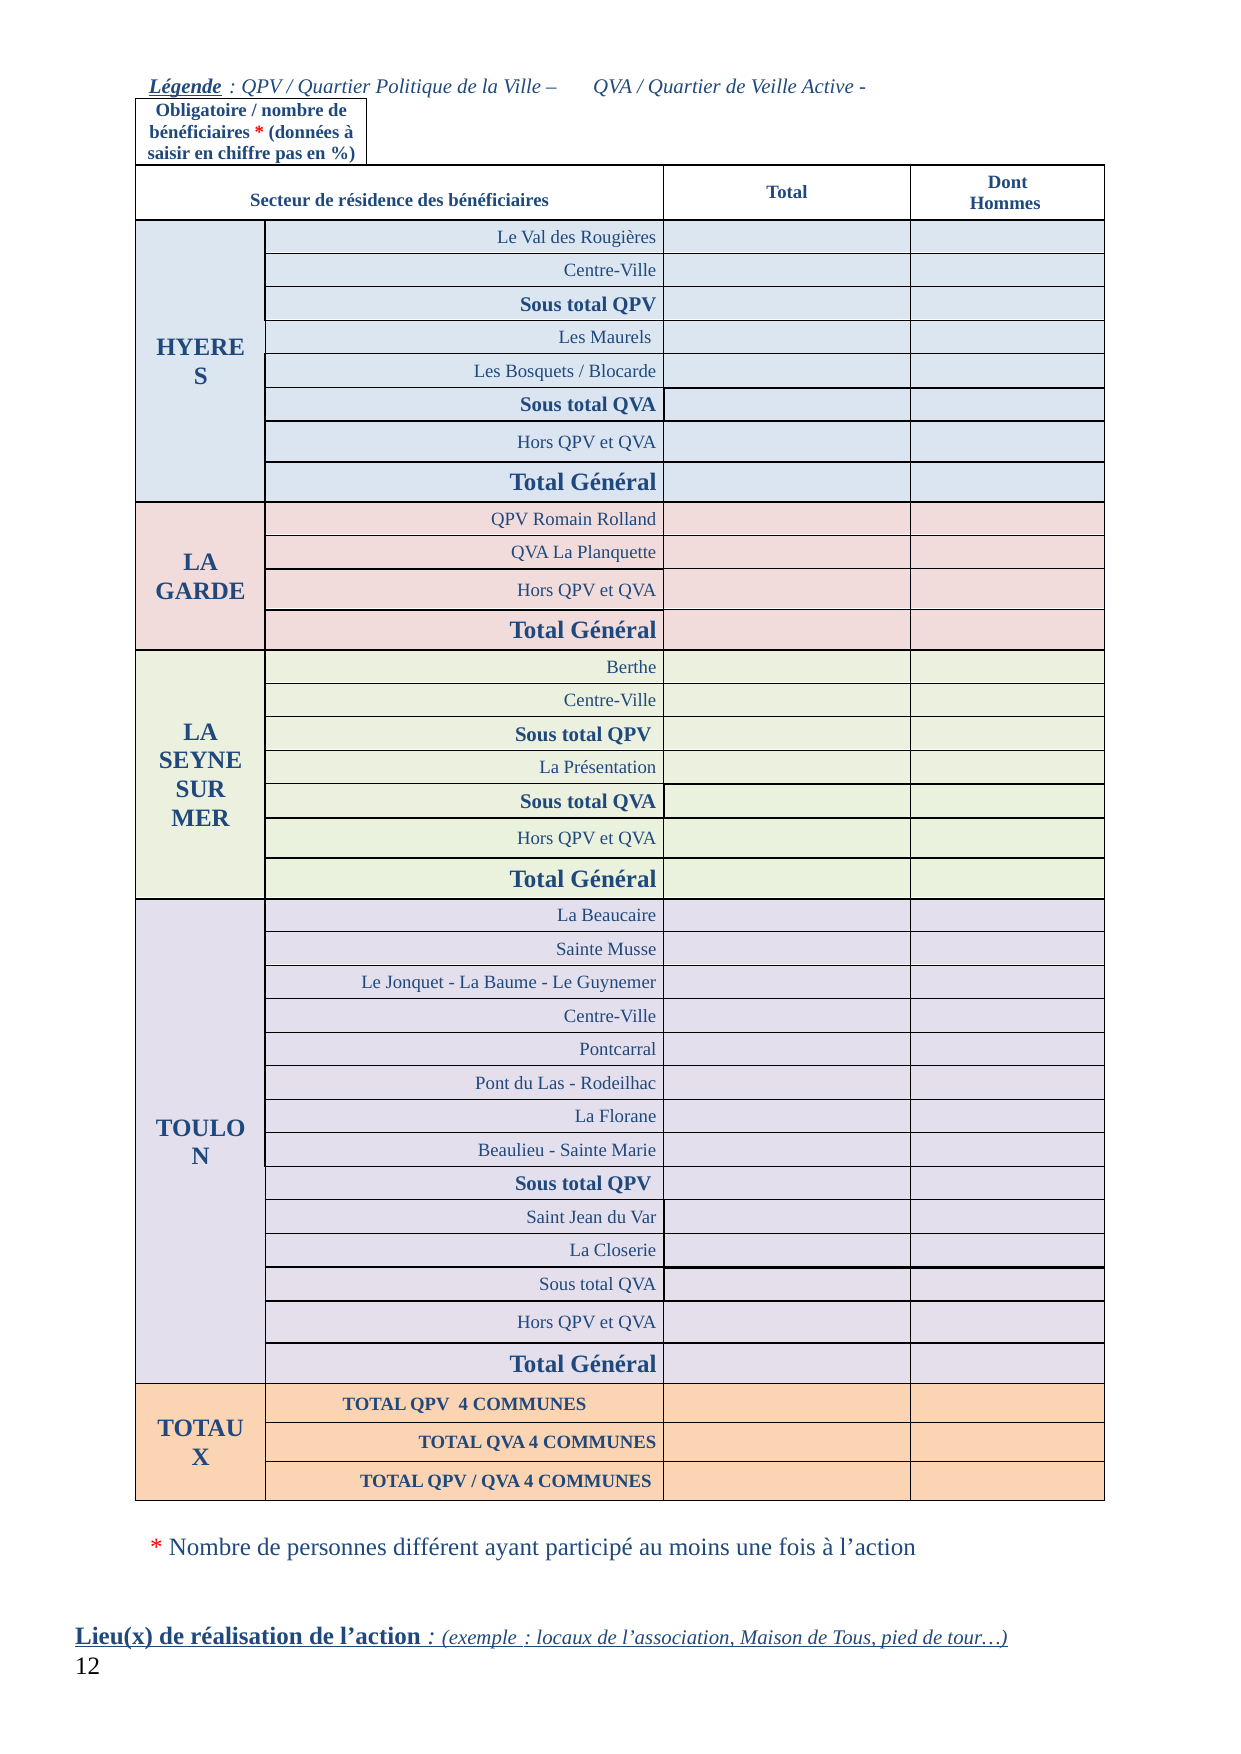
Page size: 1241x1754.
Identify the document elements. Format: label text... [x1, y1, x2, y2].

table_cell [665, 1234, 910, 1266]
table_cell [911, 1033, 1104, 1065]
table_cell [911, 1100, 1104, 1132]
table_cell [911, 819, 1104, 857]
table_cell [911, 610, 1104, 649]
table_cell [911, 463, 1104, 501]
table_cell [911, 422, 1104, 461]
table_header Obligatoire / nombre de bénéficiaires * (données à saisir en chiffre pas en %) [136, 99, 366, 164]
table_cell [911, 751, 1104, 783]
table_cell Les Bosquets / Blocarde [266, 354, 663, 387]
table_cell Secteur de résidence des bénéficiaires [136, 166, 663, 219]
table_cell [664, 651, 910, 682]
table_cell [664, 1384, 910, 1422]
table_cell [665, 1269, 910, 1300]
table_cell TOTAL QPV 4 COMMUNES [266, 1384, 663, 1422]
table_cell TOTAL QVA 4 COMMUNES [266, 1423, 663, 1461]
table_cell [911, 221, 1104, 252]
table_cell [664, 819, 910, 857]
table_cell [911, 859, 1104, 897]
table_cell Total Général [266, 611, 663, 649]
table_cell [911, 503, 1104, 534]
text Lieu(x) de réalisation de l’action : (exemple : locaux de l’association, Maison de Tous, pied de tour…) [75, 1621, 1165, 1650]
table_cell [911, 354, 1104, 387]
text Légende : QPV / Quartier Politique de la Ville – QVA / Quartier de Veille Active - [75, 74, 1165, 98]
table_cell [664, 221, 910, 252]
table_cell Sous total QVA [266, 1268, 663, 1300]
table_cell [911, 785, 1104, 817]
table_cell [664, 254, 910, 286]
table_cell [911, 1462, 1104, 1500]
table_cell [664, 569, 910, 608]
table_cell Centre-Ville [266, 684, 663, 716]
table_cell [911, 1167, 1104, 1199]
table_cell [664, 1066, 910, 1099]
table_cell LA GARDE [136, 503, 264, 649]
table_cell [911, 900, 1104, 931]
table_cell [911, 1066, 1104, 1099]
table_cell [664, 751, 910, 783]
table_cell [911, 932, 1104, 964]
table_cell Les Maurels [266, 321, 663, 353]
table_cell Beaulieu - Sainte Marie [266, 1133, 663, 1166]
table_cell TOULON [136, 900, 265, 1383]
table_cell Sous total QPV [266, 287, 663, 319]
table_cell [664, 1033, 910, 1065]
table_cell [911, 287, 1104, 319]
table_cell [664, 1100, 910, 1132]
table_cell [664, 684, 910, 716]
table_cell [911, 1200, 1104, 1233]
table_cell [911, 651, 1104, 682]
table_cell [911, 1302, 1104, 1342]
table_cell La Closerie [266, 1234, 663, 1266]
text * Nombre de personnes différent ayant participé au moins une fois à l’action [150, 1532, 1165, 1560]
table_cell Centre-Ville [266, 999, 663, 1032]
table_cell Pontcarral [266, 1033, 663, 1065]
table_cell [664, 717, 910, 749]
table_cell [664, 1133, 910, 1166]
table_cell [911, 684, 1104, 716]
table_cell [911, 254, 1104, 286]
table_cell Total Général [266, 1344, 663, 1383]
table_cell [664, 932, 910, 964]
table_cell [911, 389, 1104, 420]
table_cell [664, 859, 910, 897]
table_cell [911, 966, 1104, 998]
table_cell [664, 966, 910, 998]
table_cell Saint Jean du Var [266, 1200, 663, 1233]
table_cell QVA La Planquette [266, 536, 663, 568]
table_cell Total Général [266, 859, 663, 897]
table_cell La Florane [266, 1100, 663, 1132]
table_cell TOTAUX [136, 1384, 265, 1500]
table_cell Sous total QPV [266, 717, 663, 749]
table_cell [911, 717, 1104, 749]
table_cell [664, 1302, 910, 1342]
table_cell [911, 1423, 1104, 1461]
table_cell Sous total QPV [266, 1167, 663, 1199]
table_cell [911, 536, 1104, 568]
table_cell [664, 321, 910, 353]
table_cell Pont du Las - Rodeilhac [266, 1066, 663, 1099]
table_cell [664, 999, 910, 1032]
table_cell [665, 1200, 910, 1233]
table_cell [911, 1234, 1104, 1266]
table_cell [664, 1167, 910, 1199]
table_cell [664, 354, 910, 387]
table_cell Hors QPV et QVA [266, 570, 663, 608]
table_cell LA SEYNE SUR MER [136, 651, 264, 897]
table_cell Hors QPV et QVA [266, 422, 663, 461]
table_cell [664, 422, 910, 461]
table_cell Hors QPV et QVA [266, 1302, 663, 1342]
table_cell HYERES [136, 221, 265, 501]
table_cell [911, 1344, 1104, 1383]
table_cell [911, 1269, 1104, 1300]
table_cell Total Général [266, 463, 663, 501]
table_cell [664, 1423, 910, 1461]
table_header [367, 98, 1104, 164]
table_cell [664, 536, 910, 568]
table_cell [911, 1133, 1104, 1166]
table_cell Le Val des Rougières [266, 221, 663, 252]
table_cell [911, 569, 1104, 608]
table_cell Total [664, 166, 910, 219]
table_cell Sous total QVA [266, 388, 663, 420]
table_cell [665, 389, 910, 420]
table_cell [664, 1462, 910, 1500]
table_cell [665, 785, 910, 817]
table_cell La Beaucaire [266, 900, 663, 931]
table_cell [664, 287, 910, 319]
table_cell Centre-Ville [266, 254, 663, 286]
table_cell [664, 1344, 910, 1383]
table_cell Sous total QVA [266, 784, 663, 817]
table_cell [911, 999, 1104, 1032]
table_cell Sainte Musse [266, 932, 663, 964]
table_cell Berthe [266, 651, 663, 682]
table_cell Hors QPV et QVA [266, 819, 663, 857]
table_cell [664, 503, 910, 534]
table_cell Dont Hommes [911, 166, 1104, 219]
table_cell [911, 321, 1104, 353]
table_cell Le Jonquet - La Baume - Le Guynemer [266, 966, 663, 998]
table_cell La Présentation [266, 751, 663, 783]
table_cell QPV Romain Rolland [266, 503, 663, 534]
table_cell [664, 610, 910, 649]
table_cell TOTAL QPV / QVA 4 COMMUNES [266, 1462, 663, 1500]
table_cell [664, 463, 910, 501]
table_cell [664, 900, 910, 931]
table_cell [911, 1384, 1104, 1422]
